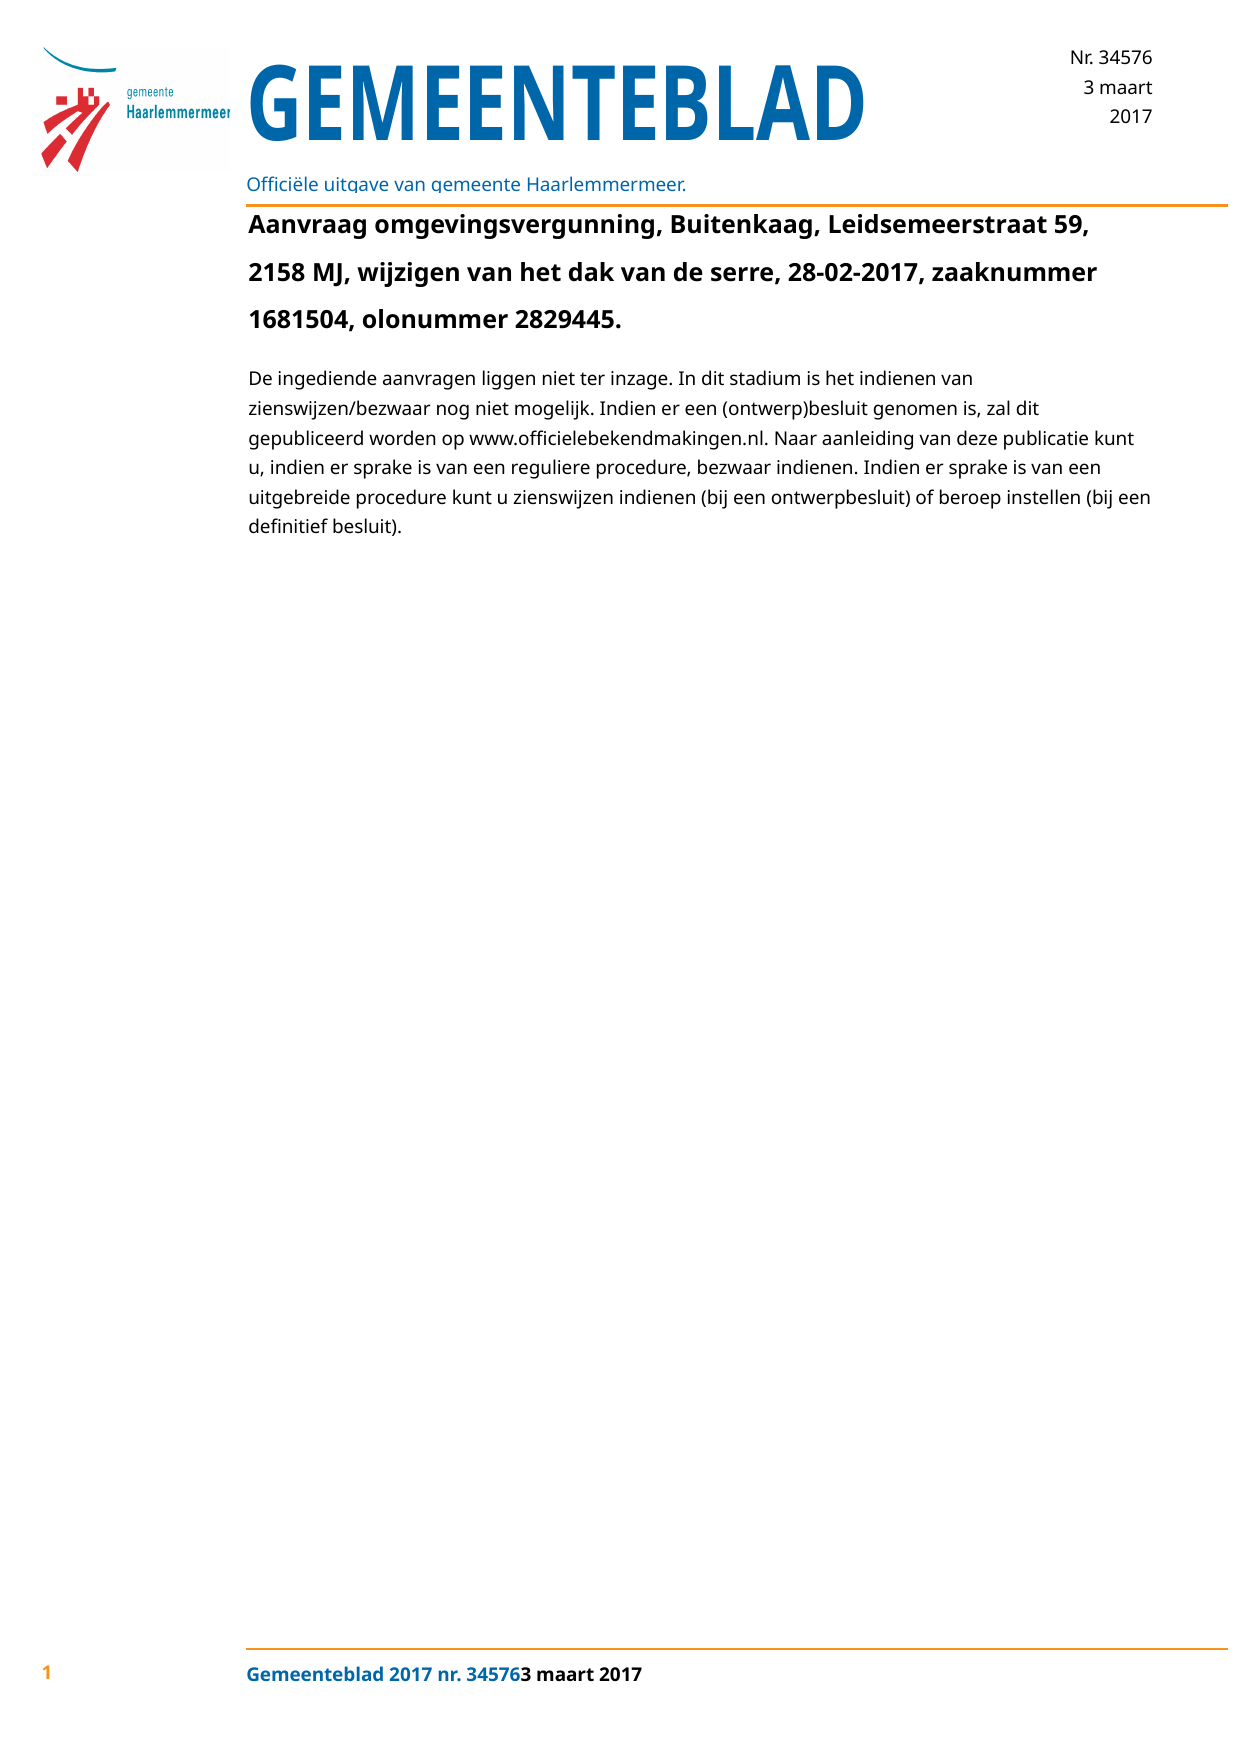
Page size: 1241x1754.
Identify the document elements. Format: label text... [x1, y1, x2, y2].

text Aanvraag omgevingsvergunning, Buitenkaag, Leidsemeerstraat 59, 2158 MJ, wijzigen van het dak van de serre, 28-02-2017, zaaknummer 1681504, olonummer 2829445. [248, 207, 1152, 336]
picture [41, 47, 231, 172]
text De ingediende aanvragen liggen niet ter inzage. In dit stadium is het indienen van zienswijzen/bezwaar nog niet mogelijk. Indien er een (ontwerp)besluit genomen is, zal dit gepubliceerd worden op www.officielebekendmakingen.nl. Naar aanleiding van deze publicatie kunt u, indien er sprake is van een reguliere procedure, bezwaar indienen. Indien er sprake is van een uitgebreide procedure kunt u zienswijzen indienen (bij een ontwerpbesluit) of beroep instellen (bij een definitief besluit). [248, 366, 1152, 539]
